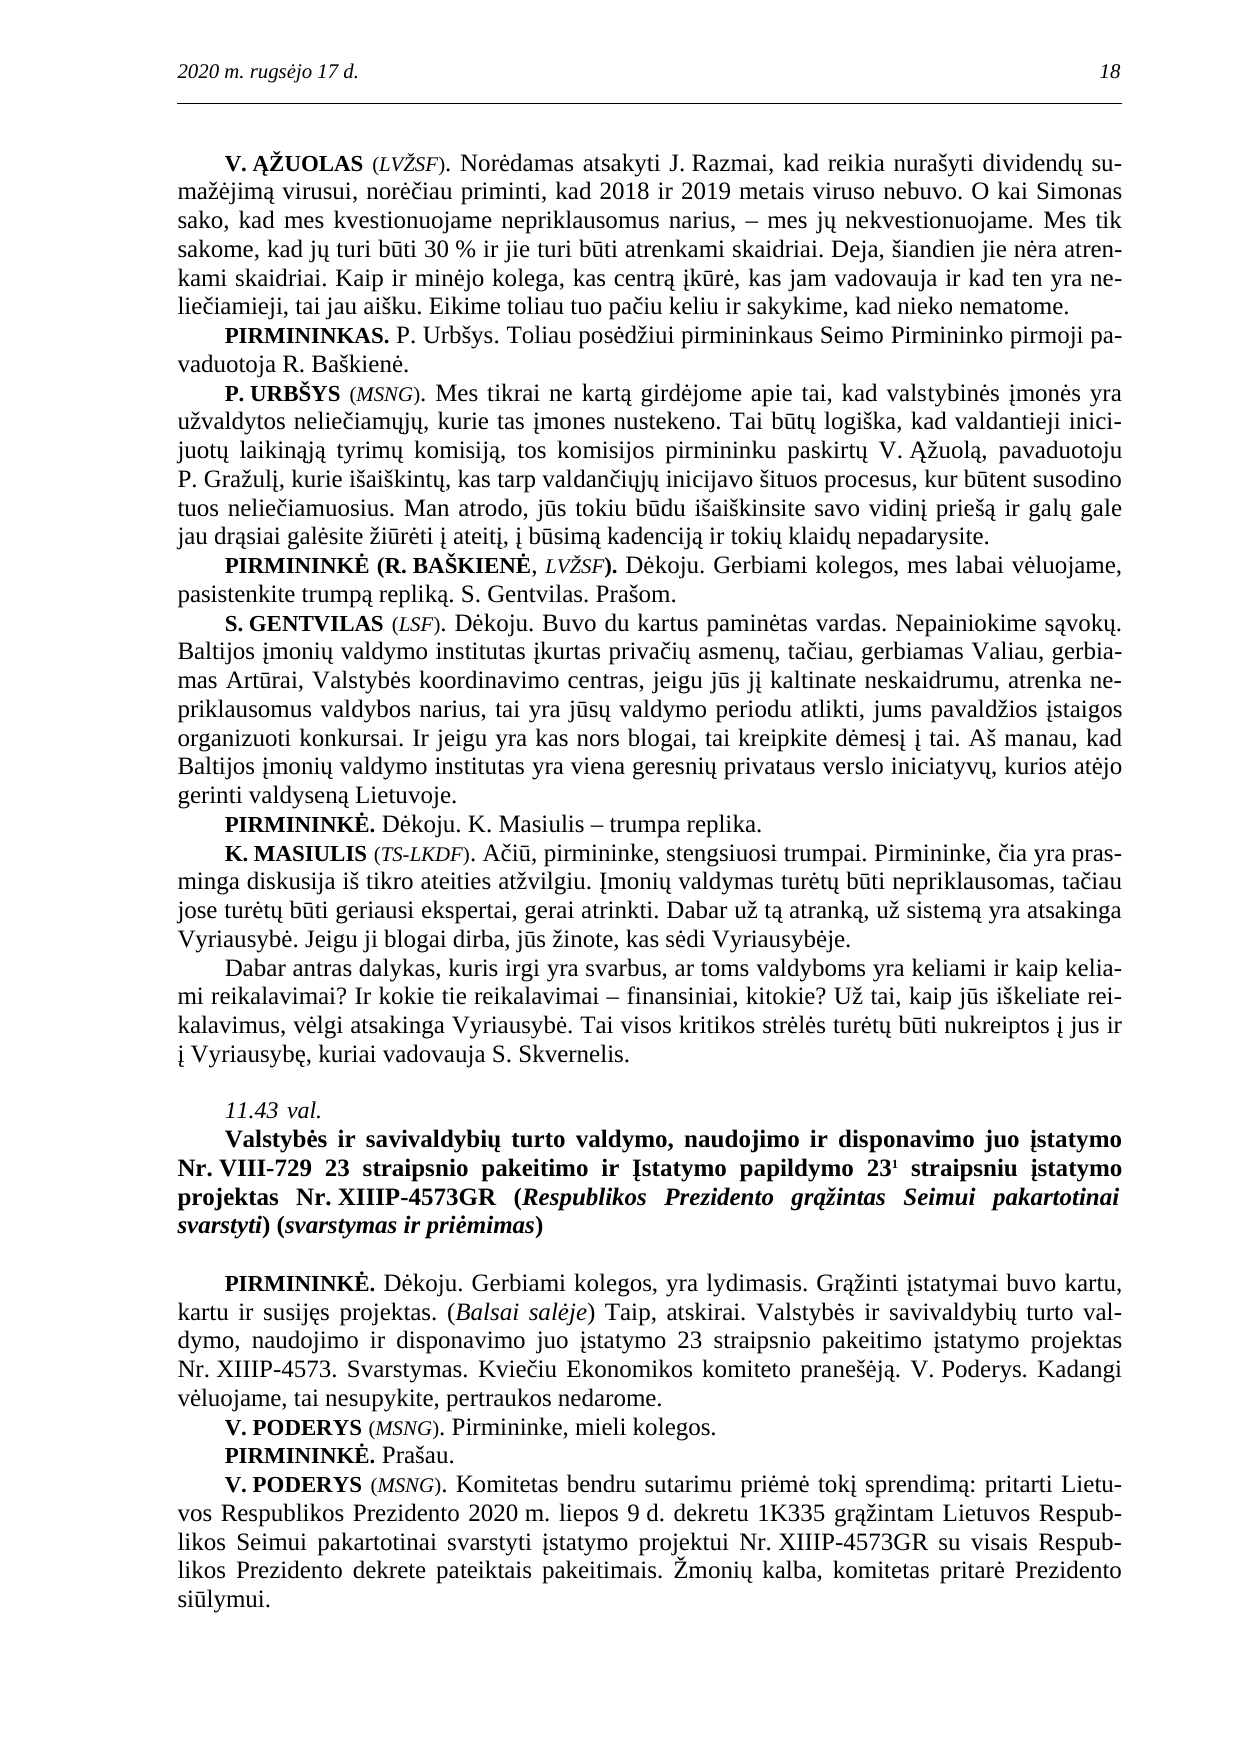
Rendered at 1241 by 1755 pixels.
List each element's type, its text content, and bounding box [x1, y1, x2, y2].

text PIRMININKAS. P. Urb­šys. To­liau po­sė­džiui pir­mi­nin­kaus Sei­mo Pir­mi­nin­ko pir­mo­ji pa­va­duo­to­ja R. Baš­kie­nė. [177, 320, 1122, 378]
text P. URBŠYS (MSNG). Mes tik­rai ne kar­tą gir­dė­jo­me apie tai, kad vals­ty­bi­nės įmo­nės yra už­val­dy­tos ne­lie­čia­mų­jų, ku­rie tas įmo­nes nu­ste­ke­no. Tai bū­tų lo­giš­ka, kad val­dan­tie­ji ini­ci­juo­tų lai­ki­ną­ją ty­ri­mų ko­mi­si­ją, tos ko­mi­si­jos pir­mi­nin­ku pa­skir­tų V. Ąžuo­lą, pa­va­duo­to­ju P. Gra­žu­lį, ku­rie iš­aiš­kin­tų, kas tarp val­dan­čių­jų ini­ci­ja­vo ši­tuos pro­ce­sus, kur bū­tent su­so­di­no tuos ne­lie­čia­muo­sius. Man at­ro­do, jūs to­kiu bū­du iš­aiš­kin­si­te sa­vo vi­di­nį prie­šą ir ga­lų ga­le jau drą­siai ga­lė­si­te žiū­rė­ti į at­ei­tį, į bū­si­mą ka­den­ci­ją ir to­kių klai­dų ne­pa­da­ry­si­te. [177, 378, 1122, 550]
text Vals­ty­bės ir sa­vi­val­dy­bių tur­to val­dy­mo, nau­do­ji­mo ir dis­po­na­vi­mo juo įsta­ty­mo Nr. VIII-729 23 straips­nio pa­kei­ti­mo ir Įsta­ty­mo pa­pil­dy­mo 231 straips­niu įsta­ty­mo projek­tas Nr. XIIIP-4573GR (Respublikos Prezidento grąžintas Seimui pakartotinai svarstyti) (svars­ty­mas ir pri­ėmi­mas) [177, 1124, 1122, 1239]
text S. GENTVILAS (LSF). Dė­ko­ju. Bu­vo du kar­tus pa­mi­nė­tas var­das. Ne­pai­nio­ki­me są­vo­kų. Bal­ti­jos įmo­nių val­dy­mo ins­ti­tu­tas įkur­tas pri­va­čių as­me­nų, ta­čiau, ger­bia­mas Va­liau, ger­bia­mas Ar­tū­rai, Vals­ty­bės ko­or­di­na­vi­mo cen­tras, jei­gu jūs jį kal­ti­na­te ne­skaid­ru­mu, at­ren­ka ne­pri­klau­so­mus val­dy­bos na­rius, tai yra jū­sų val­dy­mo pe­ri­odu at­lik­ti, jums pa­val­džios įstai­gos or­ga­ni­zuo­ti kon­kur­sai. Ir jei­gu yra kas nors blo­gai, tai kreip­ki­te dė­me­sį į tai. Aš ma­nau, kad Bal­ti­jos įmo­nių va­ldy­mo ins­ti­tu­tas yra vie­na ge­res­nių pri­va­taus ver­slo ini­cia­ty­vų, ku­rios at­ėjo ge­rin­ti val­dy­se­ną Lie­tu­vo­je. [177, 608, 1122, 809]
text V. PODERYS (MSNG). Pir­mi­nin­ke, mie­li ko­le­gos. [177, 1412, 1122, 1440]
text Da­bar ant­ras da­ly­kas, ku­ris ir­gi yra svar­bus, ar toms val­dy­boms yra ke­lia­mi ir kaip ke­lia­mi rei­ka­la­vi­mai? Ir ko­kie tie rei­ka­la­vi­mai – fi­nan­si­niai, ki­to­kie? Už tai, kaip jūs iš­ke­lia­te rei­ka­la­vi­mus, vėl­gi at­sa­kin­ga Vy­riau­sy­bė. Tai vi­sos kri­ti­kos strė­lės tu­rė­tų bū­ti nu­kreip­tos į jus ir į Vy­riau­sy­bę, ku­riai va­do­vau­ja S. Skver­ne­lis. [177, 953, 1122, 1068]
text K. MASIULIS (TS-LKDF). Ačiū, pir­mi­nin­ke, steng­siuo­si trum­pai. Pir­mi­nin­ke, čia yra pras­min­ga dis­ku­si­ja iš tik­ro at­ei­ties at­žvil­giu. Įmo­nių val­dy­mas tu­rė­tų bū­ti ne­pri­klau­so­mas, ta­čiau jo­se tu­rė­tų bū­ti ge­riau­si eks­per­tai, ge­rai at­rink­ti. Da­bar už tą at­ran­ką, už sis­te­mą yra at­sa­kin­ga Vy­riau­sy­bė. Jei­gu ji blo­gai dir­ba, jūs ži­no­te, kas sė­di Vy­riau­sy­bė­je. [177, 838, 1122, 953]
text PIRMININKĖ. Dė­ko­ju. K. Ma­siu­lis – trum­pa re­pli­ka. [177, 809, 1122, 838]
text PIRMININKĖ. Dė­ko­ju. Ger­bia­mi ko­le­gos, yra ly­di­ma­sis. Grą­žin­ti įsta­ty­mai bu­vo kar­tu, kar­tu ir su­si­jęs pro­jek­tas. (Bal­sai sa­lė­je) Taip, at­ski­rai. Vals­ty­bės ir sa­vi­val­dy­bių tur­to val­dymo, nau­do­ji­mo ir dis­po­na­vi­mo juo įsta­ty­mo 23 straips­nio pa­kei­ti­mo įsta­ty­mo pro­jek­tas Nr. XIIIP-4573. Svars­ty­mas. Kvie­čiu Eko­no­mi­kos ko­mi­te­to pra­ne­šė­ją. V. Po­de­rys. Ka­dan­gi vė­luo­ja­me, tai ne­su­py­ki­te, per­trau­kos ne­da­ro­me. [177, 1268, 1122, 1412]
text V. PODERYS (MSNG). Ko­mi­te­tas ben­dru su­ta­ri­mu pri­ėmė to­kį spren­di­mą: pri­tar­ti Lie­tu­vos Res­pub­li­kos Pre­zi­den­to 2020 m. lie­pos 9 d. dek­re­tu 1K335 grą­žin­tam Lie­tu­vos Res­pub­likos Sei­mui pa­kar­to­ti­nai svars­ty­ti įsta­ty­mo pro­jek­tui Nr. XIIIP-4573GR su vi­sais Res­pub­likos Pre­zi­den­to dek­re­te pa­teik­tais pa­kei­ti­mais. Žmo­nių kal­ba, ko­mi­te­tas pri­ta­rė Pre­zi­den­to siū­ly­mui. [177, 1469, 1122, 1613]
text 11.43 val. [224, 1096, 1122, 1124]
text PIRMININKĖ. Pra­šau. [177, 1440, 1122, 1469]
text V. ĄŽUOLAS (LVŽSF). No­rė­da­mas at­sa­ky­ti J. Raz­mai, kad rei­kia nu­ra­šy­ti di­vi­den­dų su­ma­žė­ji­mą vi­ru­sui, no­rė­čiau pri­min­ti, kad 2018 ir 2019 me­tais vi­ru­so ne­bu­vo. O kai Si­mo­nas sa­ko, kad mes kves­tio­nuo­ja­me ne­pri­klau­so­mus na­rius, – mes jų ne­kves­tio­nuo­ja­me. Mes tik sa­ko­me, kad jų tu­ri bū­ti 30 % ir jie tu­ri bū­ti at­ren­ka­mi skaid­riai. De­ja, šian­dien jie nė­ra at­ren­ka­mi skaid­riai. Kaip ir mi­nė­jo ko­le­ga, kas cen­trą įkū­rė, kas jam va­do­vau­ja ir kad ten yra ne­lie­čia­mie­ji, tai jau aiš­ku. Ei­ki­me to­liau tuo pa­čiu ke­liu ir sa­ky­ki­me, kad nie­ko ne­ma­to­me. [177, 148, 1122, 320]
text PIRMININKĖ (R. BAŠKIENĖ, LVŽSF). Dė­ko­ju. Ger­bia­mi ko­le­gos, mes la­bai vė­luo­ja­me, pa­si­sten­ki­te trum­pą re­pli­ką. S. Gent­vi­las. Pra­šom. [177, 550, 1122, 608]
